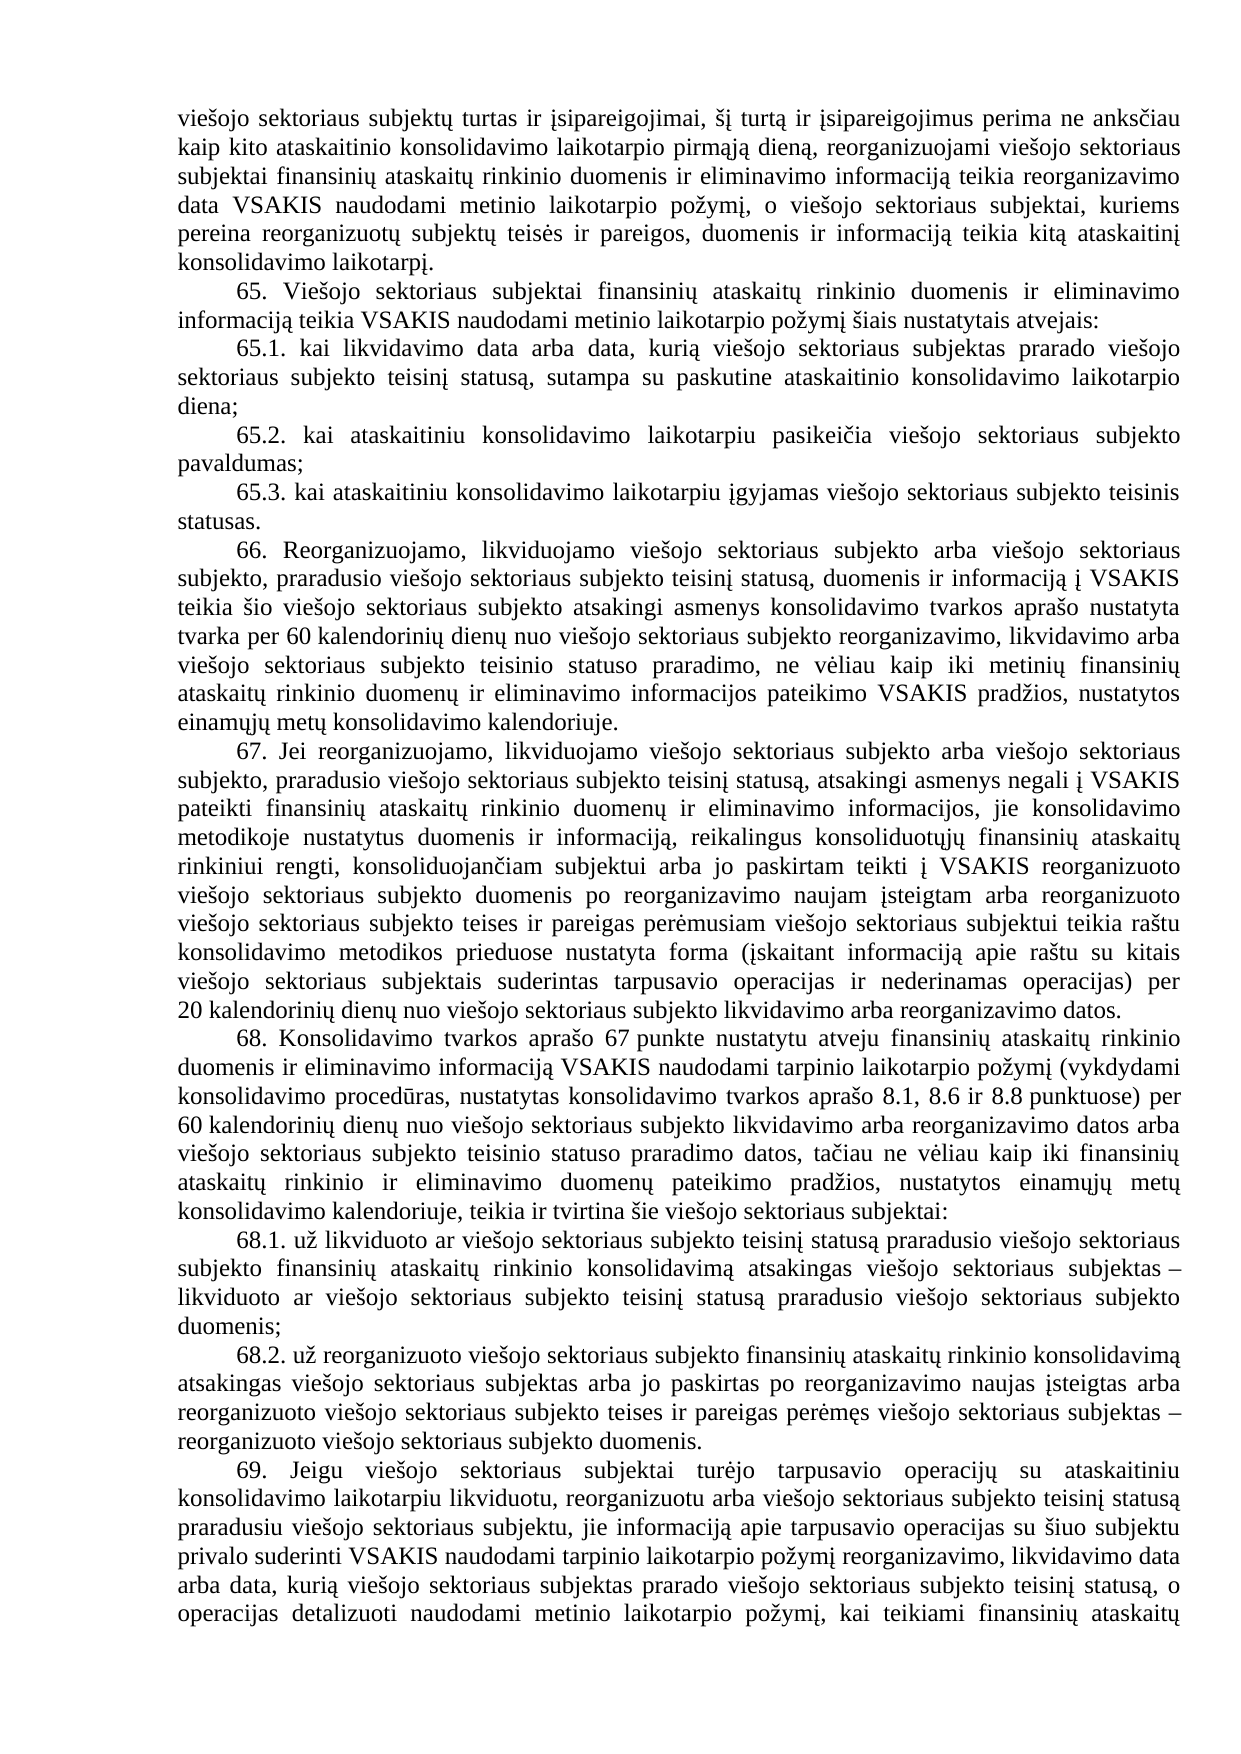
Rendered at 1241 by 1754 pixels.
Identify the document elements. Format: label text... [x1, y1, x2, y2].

text 65. Viešojo sektoriaus subjektai finansinių ataskaitų rinkinio duomenis ir eliminavimo informaciją teikia VSAKIS naudodami metinio laikotarpio požymį šiais nustatytais atvejais: [177, 276, 1181, 333]
text 68.2. už reorganizuoto viešojo sektoriaus subjekto finansinių ataskaitų rinkinio konsolidavimą atsakingas viešojo sektoriaus subjektas arba jo paskirtas po reorganizavimo naujas įsteigtas arba reorganizuoto viešojo sektoriaus subjekto teises ir pareigas perėmęs viešojo sektoriaus subjektas – reorganizuoto viešojo sektoriaus subjekto duomenis. [177, 1340, 1181, 1455]
text 65.1. kai likvidavimo data arba data, kurią viešojo sektoriaus subjektas prarado viešojo sektoriaus subjekto teisinį statusą, sutampa su paskutine ataskaitinio konsolidavimo laikotarpio diena; [177, 333, 1181, 420]
text 66. Reorganizuojamo, likviduojamo viešojo sektoriaus subjekto arba viešojo sektoriaus subjekto, praradusio viešojo sektoriaus subjekto teisinį statusą, duomenis ir informaciją į VSAKIS teikia šio viešojo sektoriaus subjekto atsakingi asmenys konsolidavimo tvarkos aprašo nustatyta tvarka per 60 kalendorinių dienų nuo viešojo sektoriaus subjekto reorganizavimo, likvidavimo arba viešojo sektoriaus subjekto teisinio statuso praradimo, ne vėliau kaip iki metinių finansinių ataskaitų rinkinio duomenų ir eliminavimo informacijos pateikimo VSAKIS pradžios, nustatytos einamųjų metų konsolidavimo kalendoriuje. [177, 535, 1181, 736]
text 68.1. už likviduoto ar viešojo sektoriaus subjekto teisinį statusą praradusio viešojo sektoriaus subjekto finansinių ataskaitų rinkinio konsolidavimą atsakingas viešojo sektoriaus subjektas – likviduoto ar viešojo sektoriaus subjekto teisinį statusą praradusio viešojo sektoriaus subjekto duomenis; [177, 1225, 1181, 1340]
text 68. Konsolidavimo tvarkos aprašo 67 punkte nustatytu atveju finansinių ataskaitų rinkinio duomenis ir eliminavimo informaciją VSAKIS naudodami tarpinio laikotarpio požymį (vykdydami konsolidavimo procedūras, nustatytas konsolidavimo tvarkos aprašo 8.1, 8.6 ir 8.8 punktuose) per 60 kalendorinių dienų nuo viešojo sektoriaus subjekto likvidavimo arba reorganizavimo datos arba viešojo sektoriaus subjekto teisinio statuso praradimo datos, tačiau ne vėliau kaip iki finansinių ataskaitų rinkinio ir eliminavimo duomenų pateikimo pradžios, nustatytos einamųjų metų konsolidavimo kalendoriuje, teikia ir tvirtina šie viešojo sektoriaus subjektai: [177, 1023, 1181, 1225]
text 69. Jeigu viešojo sektoriaus subjektai turėjo tarpusavio operacijų su ataskaitiniu konsolidavimo laikotarpiu likviduotu, reorganizuotu arba viešojo sektoriaus subjekto teisinį statusą praradusiu viešojo sektoriaus subjektu, jie informaciją apie tarpusavio operacijas su šiuo subjektu privalo suderinti VSAKIS naudodami tarpinio laikotarpio požymį reorganizavimo, likvidavimo data arba data, kurią viešojo sektoriaus subjektas prarado viešojo sektoriaus subjekto teisinį statusą, o operacijas detalizuoti naudodami metinio laikotarpio požymį, kai teikiami finansinių ataskaitų [177, 1455, 1181, 1627]
text 67. Jei reorganizuojamo, likviduojamo viešojo sektoriaus subjekto arba viešojo sektoriaus subjekto, praradusio viešojo sektoriaus subjekto teisinį statusą, atsakingi asmenys negali į VSAKIS pateikti finansinių ataskaitų rinkinio duomenų ir eliminavimo informacijos, jie konsolidavimo metodikoje nustatytus duomenis ir informaciją, reikalingus konsoliduotųjų finansinių ataskaitų rinkiniui rengti, konsoliduojančiam subjektui arba jo paskirtam teikti į VSAKIS reorganizuoto viešojo sektoriaus subjekto duomenis po reorganizavimo naujam įsteigtam arba reorganizuoto viešojo sektoriaus subjekto teises ir pareigas perėmusiam viešojo sektoriaus subjektui teikia raštu konsolidavimo metodikos prieduose nustatyta forma (įskaitant informaciją apie raštu su kitais viešojo sektoriaus subjektais suderintas tarpusavio operacijas ir nederinamas operacijas) per 20 kalendorinių dienų nuo viešojo sektoriaus subjekto likvidavimo arba reorganizavimo datos. [177, 736, 1181, 1023]
text viešojo sektoriaus subjektų turtas ir įsipareigojimai, šį turtą ir įsipareigojimus perima ne anksčiau kaip kito ataskaitinio konsolidavimo laikotarpio pirmąją dieną, reorganizuojami viešojo sektoriaus subjektai finansinių ataskaitų rinkinio duomenis ir eliminavimo informaciją teikia reorganizavimo data VSAKIS naudodami metinio laikotarpio požymį, o viešojo sektoriaus subjektai, kuriems pereina reorganizuotų subjektų teisės ir pareigos, duomenis ir informaciją teikia kitą ataskaitinį konsolidavimo laikotarpį. [177, 103, 1181, 276]
text 65.3. kai ataskaitiniu konsolidavimo laikotarpiu įgyjamas viešojo sektoriaus subjekto teisinis statusas. [177, 477, 1181, 535]
text 65.2. kai ataskaitiniu konsolidavimo laikotarpiu pasikeičia viešojo sektoriaus subjekto pavaldumas; [177, 420, 1181, 477]
